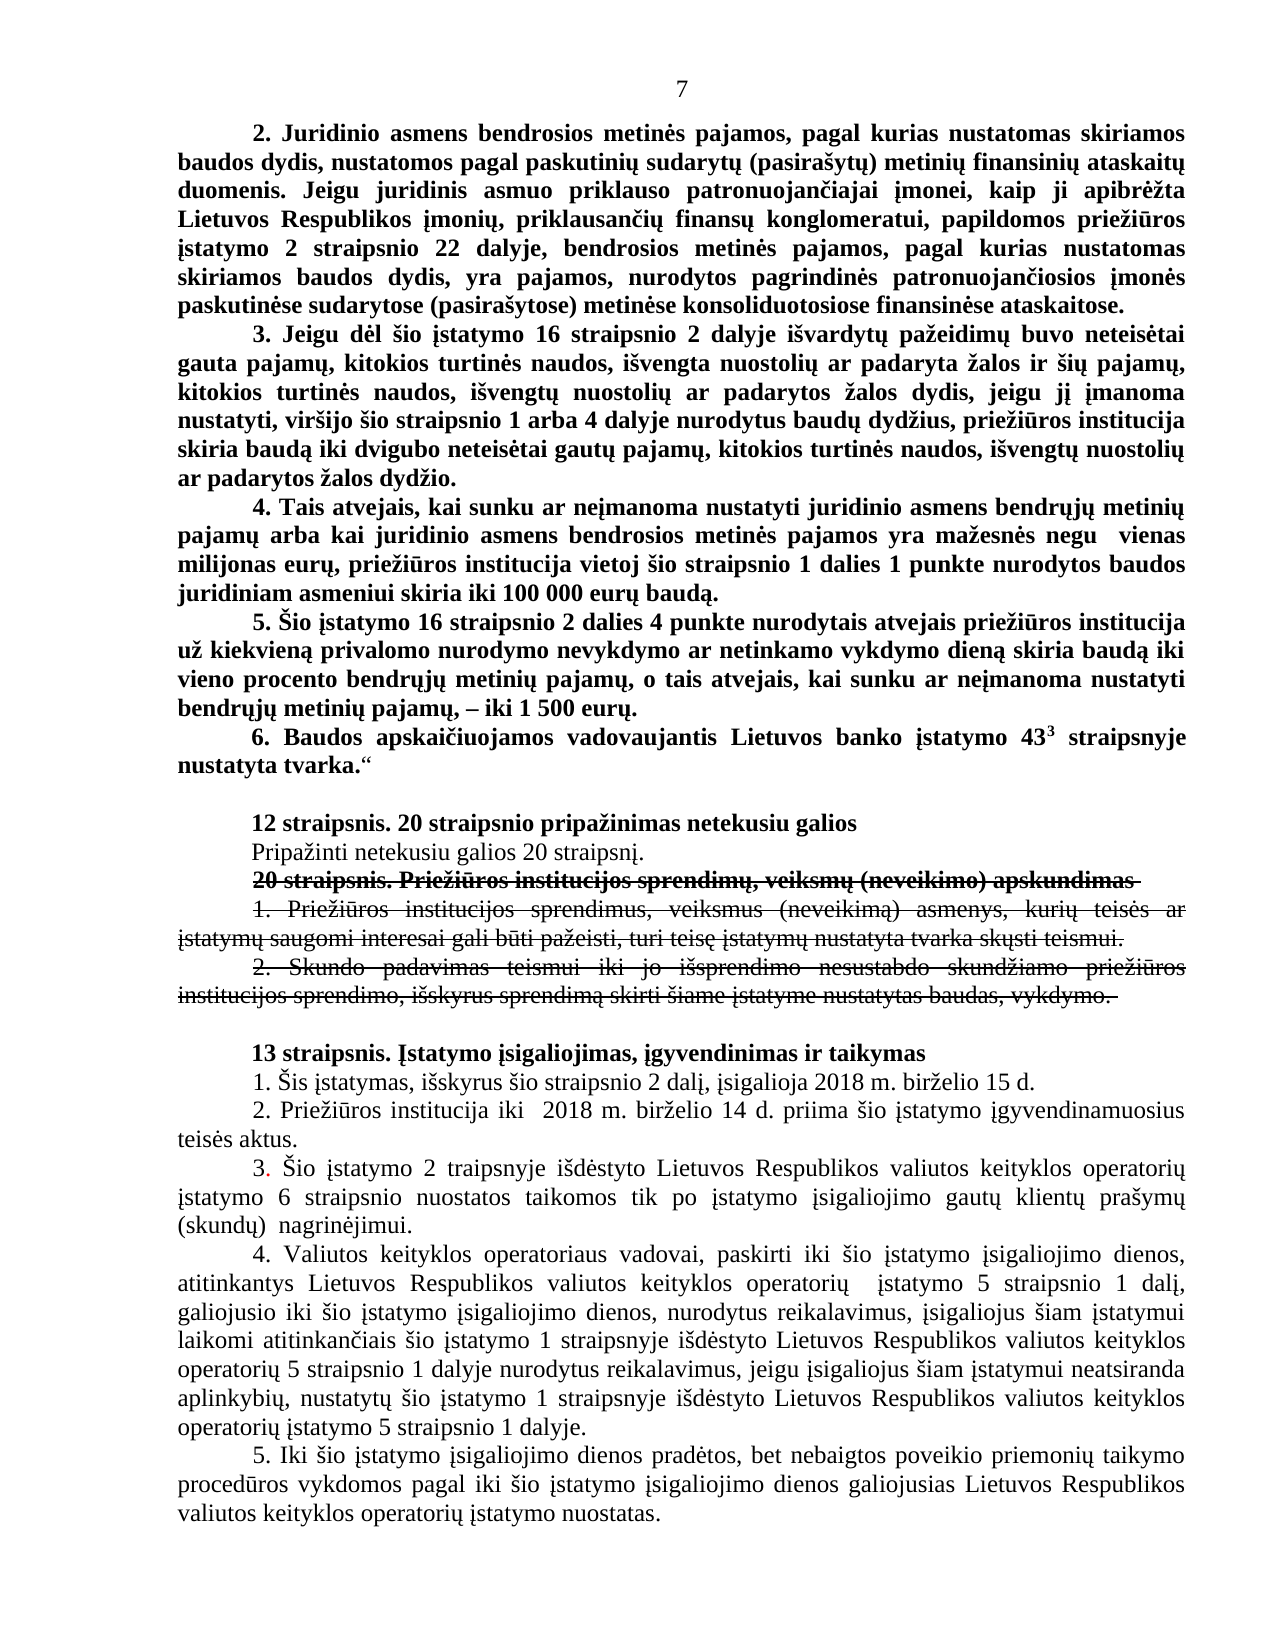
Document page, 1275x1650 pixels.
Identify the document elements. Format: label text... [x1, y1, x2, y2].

text 4. Valiutos keityklos operatoriaus vadovai, paskirti iki šio įstatymo įsigaliojimo dienos, atitinkantys Lietuvos Respublikos valiutos keityklos operatorių įstatymo 5 straipsnio 1 dalį, galiojusio iki šio įstatymo įsigaliojimo dienos, nurodytus reikalavimus, įsigaliojus šiam įstatymui laikomi atitinkančiais šio įstatymo 1 straipsnyje išdėstyto Lietuvos Respublikos valiutos keityklos operatorių 5 straipsnio 1 dalyje nurodytus reikalavimus, jeigu įsigaliojus šiam įstatymui neatsiranda aplinkybių, nustatytų šio įstatymo 1 straipsnyje išdėstyto Lietuvos Respublikos valiutos keityklos operatorių įstatymo 5 straipsnio 1 dalyje. [177, 1239, 1186, 1441]
text 2. Juridinio asmens bendrosios metinės pajamos, pagal kurias nustatomas skiriamos baudos dydis, nustatomos pagal paskutinių sudarytų (pasirašytų) metinių finansinių ataskaitų duomenis. Jeigu juridinis asmuo priklauso patronuojančiajai įmonei, kaip ji apibrėžta Lietuvos Respublikos įmonių, priklausančių finansų konglomeratui, papildomos priežiūros įstatymo 2 straipsnio 22 dalyje, bendrosios metinės pajamos, pagal kurias nustatomas skiriamos baudos dydis, yra pajamos, nurodytos pagrindinės patronuojančiosios įmonės paskutinėse sudarytose (pasirašytose) metinėse konsoliduotosiose finansinėse ataskaitose. [177, 118, 1186, 319]
text 6. Baudos apskaičiuojamos vadovaujantis Lietuvos banko įstatymo 433 straipsnyje nustatyta tvarka.“ [177, 722, 1186, 779]
text Pripažinti netekusiu galios 20 straipsnį. [251, 837, 1186, 866]
text 13 straipsnis. Įstatymo įsigaliojimas, įgyvendinimas ir taikymas [177, 1038, 1186, 1067]
text 1. Šis įstatymas, išskyrus šio straipsnio 2 dalį, įsigalioja 2018 m. birželio 15 d. [177, 1067, 1186, 1096]
text 4. Tais atvejais, kai sunku ar neįmanoma nustatyti juridinio asmens bendrųjų metinių pajamų arba kai juridinio asmens bendrosios metinės pajamos yra mažesnės negu vienas milijonas eurų, priežiūros institucija vietoj šio straipsnio 1 dalies 1 punkte nurodytos baudos juridiniam asmeniui skiria iki 100 000 eurų baudą. [177, 492, 1186, 607]
text 1. Priežiūros institucijos sprendimus, veiksmus (neveikimą) asmenys, kurių teisės ar įstatymų saugomi interesai gali būti pažeisti, turi teisę įstatymų nustatyta tvarka skųsti teismui. [177, 894, 1186, 952]
text 12 straipsnis. 20 straipsnio pripažinimas netekusiu galios [177, 808, 1186, 837]
text 20 straipsnis. Priežiūros institucijos sprendimų, veiksmų (neveikimo) apskundimas [177, 866, 1186, 894]
text 3. Šio įstatymo 2 traipsnyje išdėstyto Lietuvos Respublikos valiutos keityklos operatorių įstatymo 6 straipsnio nuostatos taikomos tik po įstatymo įsigaliojimo gautų klientų prašymų (skundų) nagrinėjimui. [177, 1153, 1186, 1239]
text 2. Skundo padavimas teismui iki jo išsprendimo nesustabdo skundžiamo priežiūros institucijos sprendimo, išskyrus sprendimą skirti šiame įstatyme nustatytas baudas, vykdymo. [177, 952, 1186, 1009]
text 5. Iki šio įstatymo įsigaliojimo dienos pradėtos, bet nebaigtos poveikio priemonių taikymo procedūros vykdomos pagal iki šio įstatymo įsigaliojimo dienos galiojusias Lietuvos Respublikos valiutos keityklos operatorių įstatymo nuostatas. [177, 1441, 1186, 1527]
text 5. Šio įstatymo 16 straipsnio 2 dalies 4 punkte nurodytais atvejais priežiūros institucija už kiekvieną privalomo nurodymo nevykdymo ar netinkamo vykdymo dieną skiria baudą iki vieno procento bendrųjų metinių pajamų, o tais atvejais, kai sunku ar neįmanoma nustatyti bendrųjų metinių pajamų, – iki 1 500 eurų. [177, 607, 1186, 722]
text 2. Priežiūros institucija iki 2018 m. birželio 14 d. priima šio įstatymo įgyvendinamuosius teisės aktus. [177, 1096, 1186, 1153]
text 3. Jeigu dėl šio įstatymo 16 straipsnio 2 dalyje išvardytų pažeidimų buvo neteisėtai gauta pajamų, kitokios turtinės naudos, išvengta nuostolių ar padaryta žalos ir šių pajamų, kitokios turtinės naudos, išvengtų nuostolių ar padarytos žalos dydis, jeigu jį įmanoma nustatyti, viršijo šio straipsnio 1 arba 4 dalyje nurodytus baudų dydžius, priežiūros institucija skiria baudą iki dvigubo neteisėtai gautų pajamų, kitokios turtinės naudos, išvengtų nuostolių ar padarytos žalos dydžio. [177, 319, 1186, 492]
